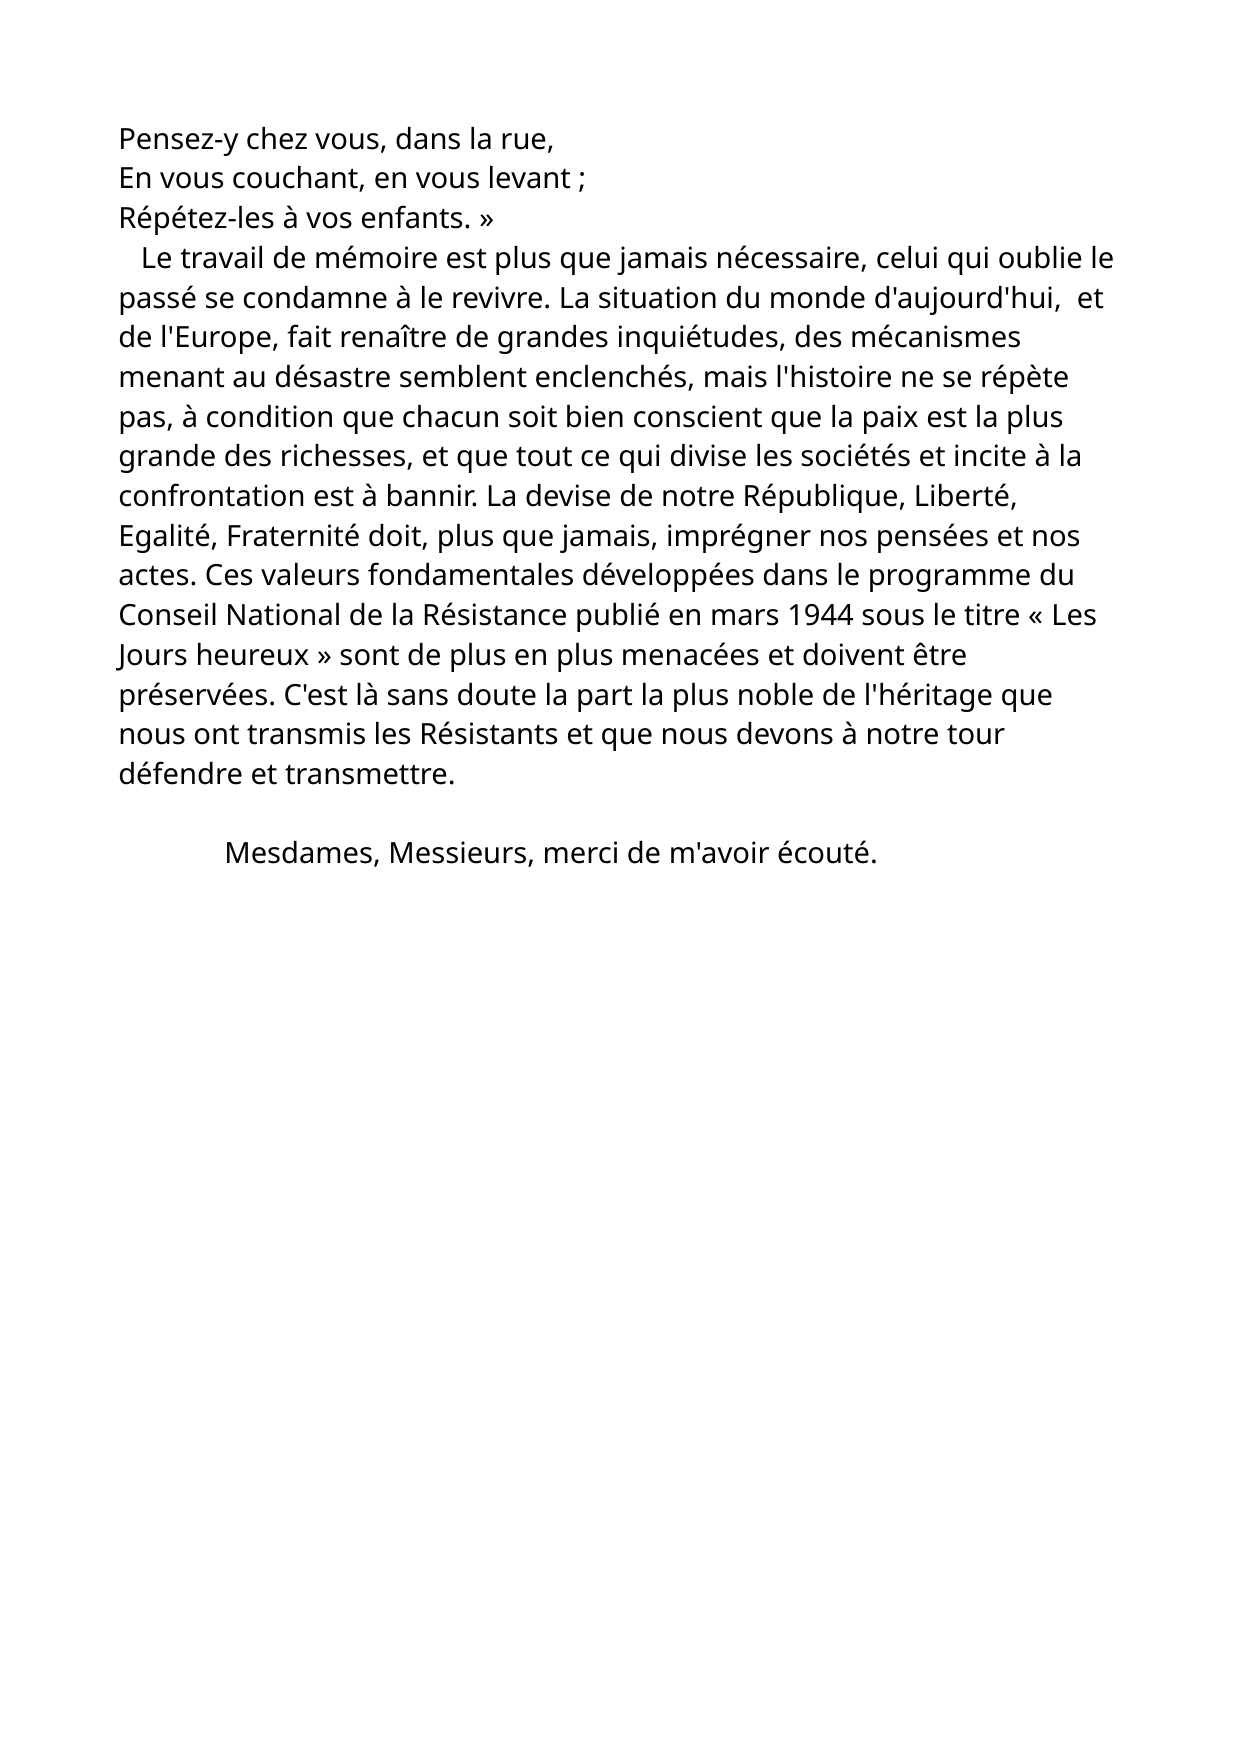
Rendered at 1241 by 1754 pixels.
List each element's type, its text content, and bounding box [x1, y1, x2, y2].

text Le travail de mémoire est plus que jamais nécessaire, celui qui oublie le passé se condamne à le revivre. La situation du monde d'aujourd'hui, et de l'Europe, fait renaître de grandes inquiétudes, des mécanismes menant au désastre semblent enclenchés, mais l'histoire ne se répète pas, à condition que chacun soit bien conscient que la paix est la plus grande des richesses, et que tout ce qui divise les sociétés et incite à la confrontation est à bannir. La devise de notre République, Liberté, Egalité, Fraternité doit, plus que jamais, imprégner nos pensées et nos actes. Ces valeurs fondamentales développées dans le programme du Conseil National de la Résistance publié en mars 1944 sous le titre « Les Jours heureux » sont de plus en plus menacées et doivent être préservées. C'est là sans doute la part la plus noble de l'héritage que nous ont transmis les Résistants et que nous devons à notre tour défendre et transmettre. [118, 237, 1122, 793]
text Mesdames, Messieurs, merci de m'avoir écouté. [118, 832, 1122, 872]
text Pensez-y chez vous, dans la rue, En vous couchant, en vous levant ; Répétez-les à vos enfants. » [118, 118, 1122, 237]
